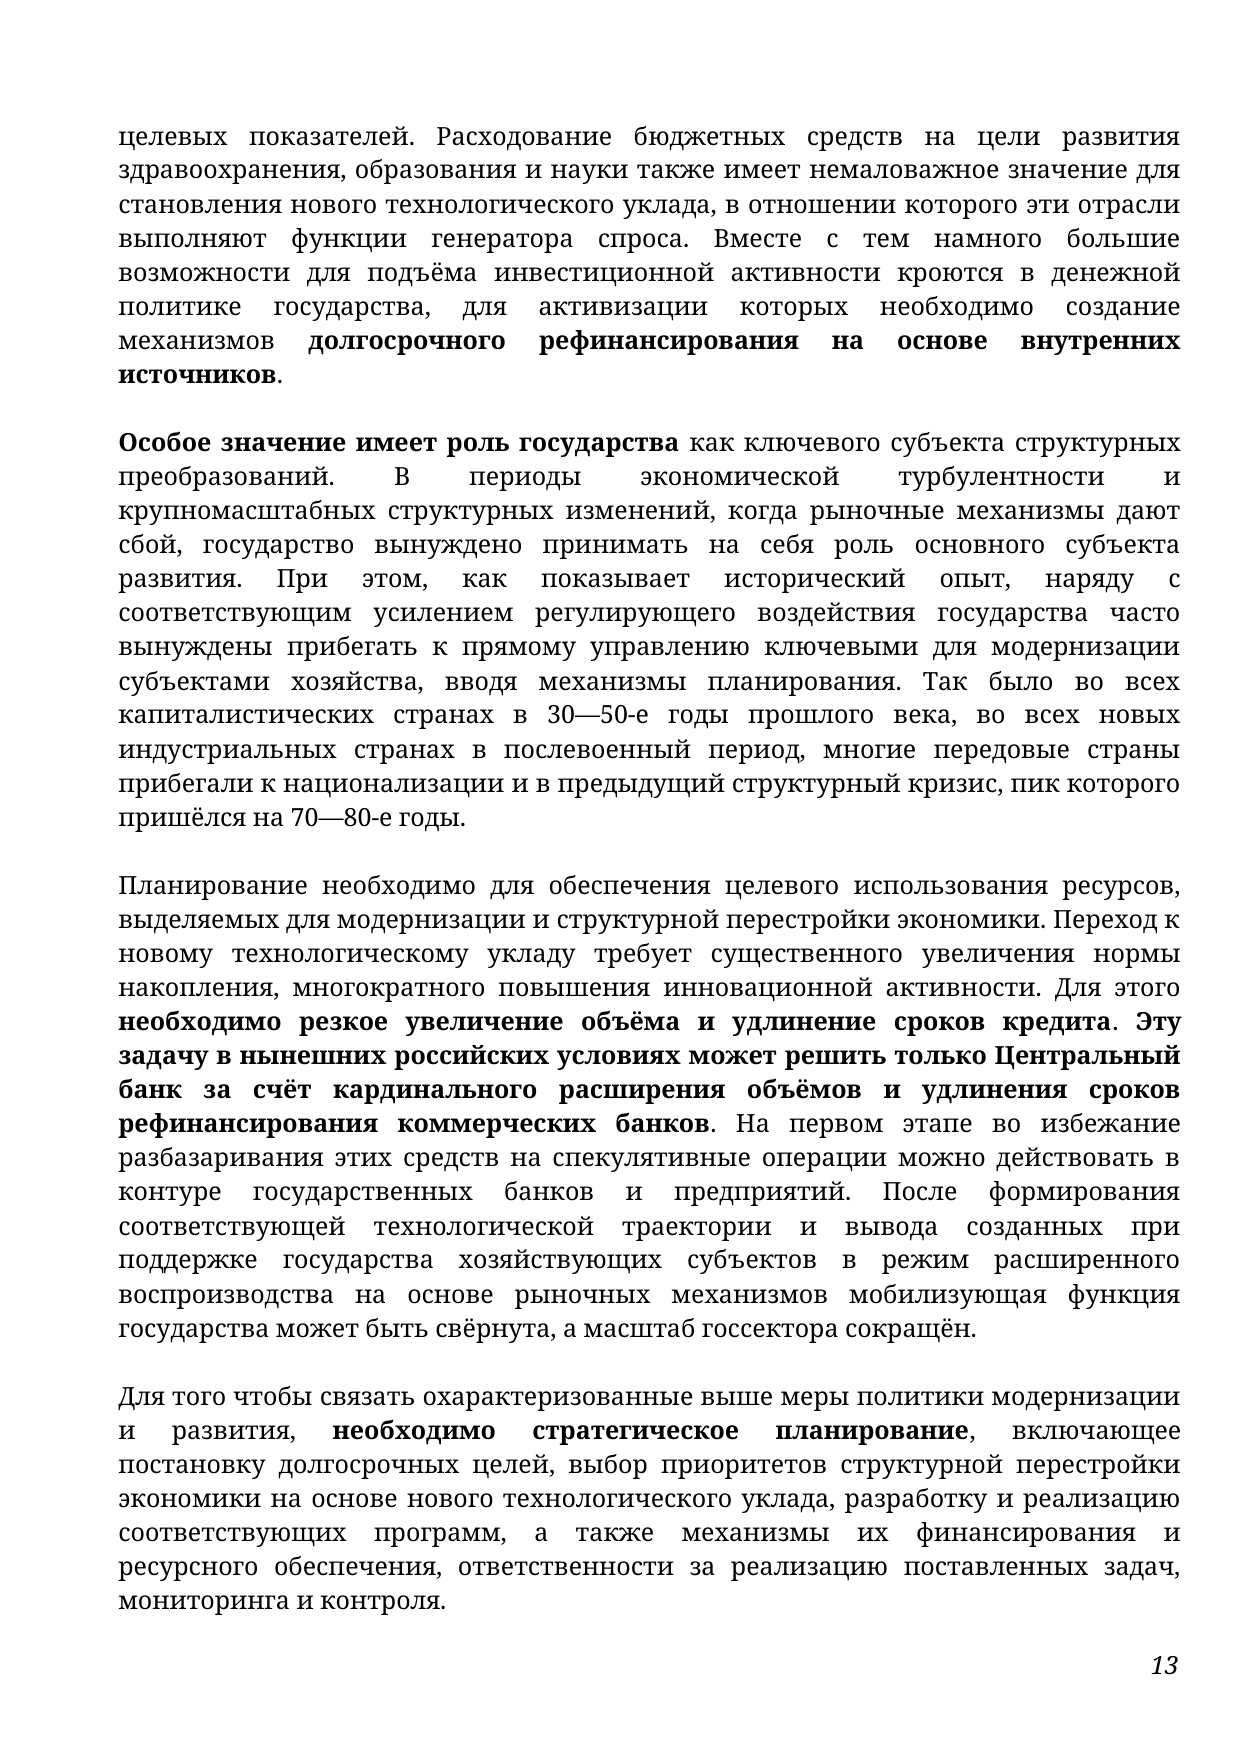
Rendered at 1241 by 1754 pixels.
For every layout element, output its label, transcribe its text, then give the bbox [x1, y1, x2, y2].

text целевых показателей. Расходование бюджетных средств на цели развития здравоохранения, образования и науки также имеет немаловажное значение для становления нового технологического уклада, в отношении которого эти отрасли выполняют функции генератора спроса. Вместе с тем намного большие возможности для подъёма инвестиционной активности кроются в денежной политике государства, для активизации которых необходимо создание механизмов долгосрочного рефинансирования на основе внутренних источников. [118, 118, 1181, 391]
text Планирование необходимо для обеспечения целевого использования ресурсов, выделяемых для модернизации и структурной перестройки экономики. Переход к новому технологическому укладу требует существенного увеличения нормы накопления, многократного повышения инновационной активности. Для этого необходимо резкое увеличение объёма и удлинение сроков кредита. Эту задачу в нынешних российских условиях может решить только Центральный банк за счёт кардинального расширения объёмов и удлинения сроков рефинансирования коммерческих банков. На первом этапе во избежание разбазаривания этих средств на спекулятивные операции можно действовать в контуре государственных банков и предприятий. После формирования соответствующей технологической траектории и вывода созданных при поддержке государства хозяйствующих субъектов в режим расширенного воспроизводства на основе рыночных механизмов мобилизующая функция государства может быть свёрнута, а масштаб госсектора сокращён. [118, 867, 1181, 1344]
text Для того чтобы связать охарактеризованные выше меры политики модернизации и развития, необходимо стратегическое планирование, включающее постановку долгосрочных целей, выбор приоритетов структурной перестройки экономики на основе нового технологического уклада, разработку и реализацию соответствующих программ, а также механизмы их финансирования и ресурсного обеспечения, ответственности за реализацию поставленных задач, мониторинга и контроля. [118, 1378, 1181, 1617]
text Особое значение имеет роль государства как ключевого субъекта структурных преобразований. В периоды экономической турбулентности и крупномасштабных структурных изменений, когда рыночные механизмы дают сбой, государство вынуждено принимать на себя роль основного субъекта развития. При этом, как показывает исторический опыт, наряду с соответствующим усилением регулирующего воздействия государства часто вынуждены прибегать к прямому управлению ключевыми для модернизации субъектами хозяйства, вводя механизмы планирования. Так было во всех капиталистических странах в 30—50-е годы прошлого века, во всех новых индустриальных странах в послевоенный период, многие передовые страны прибегали к национализации и в предыдущий структурный кризис, пик которого пришёлся на 70—80-е годы. [118, 425, 1181, 833]
